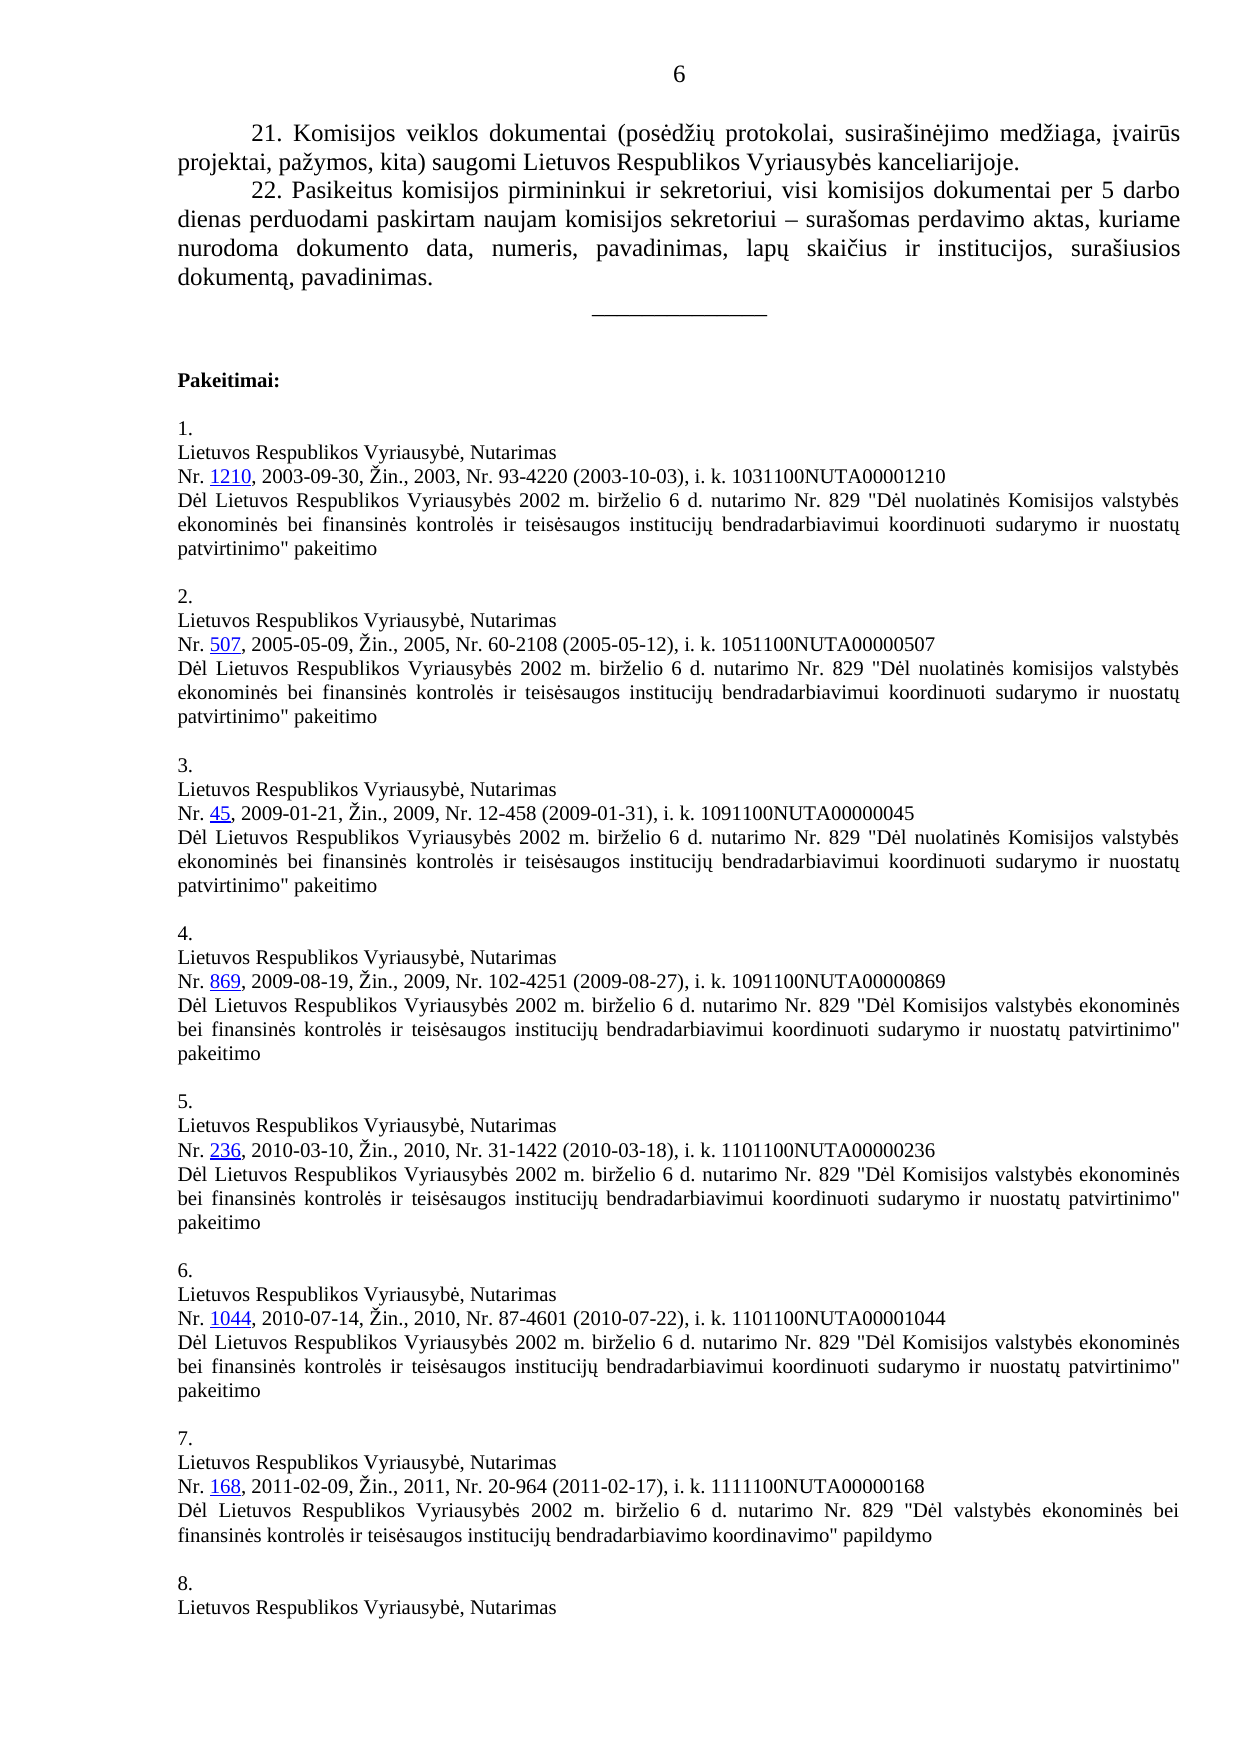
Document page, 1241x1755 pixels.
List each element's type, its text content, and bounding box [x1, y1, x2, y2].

text Lietuvos Respublikos Vyriausybė, Nutarimas [177, 440, 1181, 464]
text Lietuvos Respublikos Vyriausybė, Nutarimas [177, 1595, 1181, 1619]
text Lietuvos Respublikos Vyriausybė, Nutarimas [177, 945, 1181, 969]
text Lietuvos Respublikos Vyriausybė, Nutarimas [177, 608, 1181, 632]
text 6. [177, 1258, 1181, 1282]
text Dėl Lietuvos Respublikos Vyriausybės 2002 m. birželio 6 d. nutarimo Nr. 829 "Dėl Komisijos valstybės ekonominės bei finansinės kontrolės ir teisėsaugos institucijų bendradarbiavimui koordinuoti sudarymo ir nuostatų patvirtinimo" pakeitimo [177, 993, 1181, 1065]
text Nr. 168, 2011-02-09, Žin., 2011, Nr. 20-964 (2011-02-17), i. k. 1111100NUTA00000168 [177, 1474, 1181, 1498]
text Lietuvos Respublikos Vyriausybė, Nutarimas [177, 1450, 1181, 1474]
text Dėl Lietuvos Respublikos Vyriausybės 2002 m. birželio 6 d. nutarimo Nr. 829 "Dėl Komisijos valstybės ekonominės bei finansinės kontrolės ir teisėsaugos institucijų bendradarbiavimui koordinuoti sudarymo ir nuostatų patvirtinimo" pakeitimo [177, 1330, 1181, 1402]
text 3. [177, 752, 1181, 777]
text Lietuvos Respublikos Vyriausybė, Nutarimas [177, 1282, 1181, 1306]
text Dėl Lietuvos Respublikos Vyriausybės 2002 m. birželio 6 d. nutarimo Nr. 829 "Dėl valstybės ekonominės bei finansinės kontrolės ir teisėsaugos institucijų bendradarbiavimo koordinavimo" papildymo [177, 1498, 1181, 1547]
text Nr. 1210, 2003-09-30, Žin., 2003, Nr. 93-4220 (2003-10-03), i. k. 1031100NUTA00001210 [177, 464, 1181, 488]
text 8. [177, 1571, 1181, 1595]
text 7. [177, 1426, 1181, 1450]
text 2. [177, 584, 1181, 608]
text Pakeitimai: [177, 367, 1181, 392]
text Lietuvos Respublikos Vyriausybė, Nutarimas [177, 1113, 1181, 1137]
text ______________ [177, 291, 1181, 319]
text 5. [177, 1089, 1181, 1113]
text 4. [177, 921, 1181, 945]
text Dėl Lietuvos Respublikos Vyriausybės 2002 m. birželio 6 d. nutarimo Nr. 829 "Dėl nuolatinės komisijos valstybės ekonominės bei finansinės kontrolės ir teisėsaugos institucijų bendradarbiavimui koordinuoti sudarymo ir nuostatų patvirtinimo" pakeitimo [177, 656, 1181, 728]
text Dėl Lietuvos Respublikos Vyriausybės 2002 m. birželio 6 d. nutarimo Nr. 829 "Dėl nuolatinės Komisijos valstybės ekonominės bei finansinės kontrolės ir teisėsaugos institucijų bendradarbiavimui koordinuoti sudarymo ir nuostatų patvirtinimo" pakeitimo [177, 825, 1181, 897]
text Nr. 1044, 2010-07-14, Žin., 2010, Nr. 87-4601 (2010-07-22), i. k. 1101100NUTA00001044 [177, 1306, 1181, 1330]
text Nr. 45, 2009-01-21, Žin., 2009, Nr. 12-458 (2009-01-31), i. k. 1091100NUTA00000045 [177, 801, 1181, 825]
text Nr. 507, 2005-05-09, Žin., 2005, Nr. 60-2108 (2005-05-12), i. k. 1051100NUTA00000507 [177, 632, 1181, 656]
text Dėl Lietuvos Respublikos Vyriausybės 2002 m. birželio 6 d. nutarimo Nr. 829 "Dėl Komisijos valstybės ekonominės bei finansinės kontrolės ir teisėsaugos institucijų bendradarbiavimui koordinuoti sudarymo ir nuostatų patvirtinimo" pakeitimo [177, 1162, 1181, 1234]
text Nr. 236, 2010-03-10, Žin., 2010, Nr. 31-1422 (2010-03-18), i. k. 1101100NUTA00000236 [177, 1137, 1181, 1162]
text 22. Pasikeitus komisijos pirmininkui ir sekretoriui, visi komisijos dokumentai per 5 darbo dienas perduodami paskirtam naujam komisijos sekretoriui – surašomas perdavimo aktas, kuriame nurodoma dokumento data, numeris, pavadinimas, lapų skaičius ir institucijos, surašiusios dokumentą, pavadinimas. [177, 176, 1181, 291]
text 21. Komisijos veiklos dokumentai (posėdžių protokolai, susirašinėjimo medžiaga, įvairūs projektai, pažymos, kita) saugomi Lietuvos Respublikos Vyriausybės kanceliarijoje. [177, 118, 1181, 176]
text Nr. 869, 2009-08-19, Žin., 2009, Nr. 102-4251 (2009-08-27), i. k. 1091100NUTA00000869 [177, 969, 1181, 993]
text 1. [177, 416, 1181, 440]
text Dėl Lietuvos Respublikos Vyriausybės 2002 m. birželio 6 d. nutarimo Nr. 829 "Dėl nuolatinės Komisijos valstybės ekonominės bei finansinės kontrolės ir teisėsaugos institucijų bendradarbiavimui koordinuoti sudarymo ir nuostatų patvirtinimo" pakeitimo [177, 488, 1181, 560]
text Lietuvos Respublikos Vyriausybė, Nutarimas [177, 777, 1181, 801]
